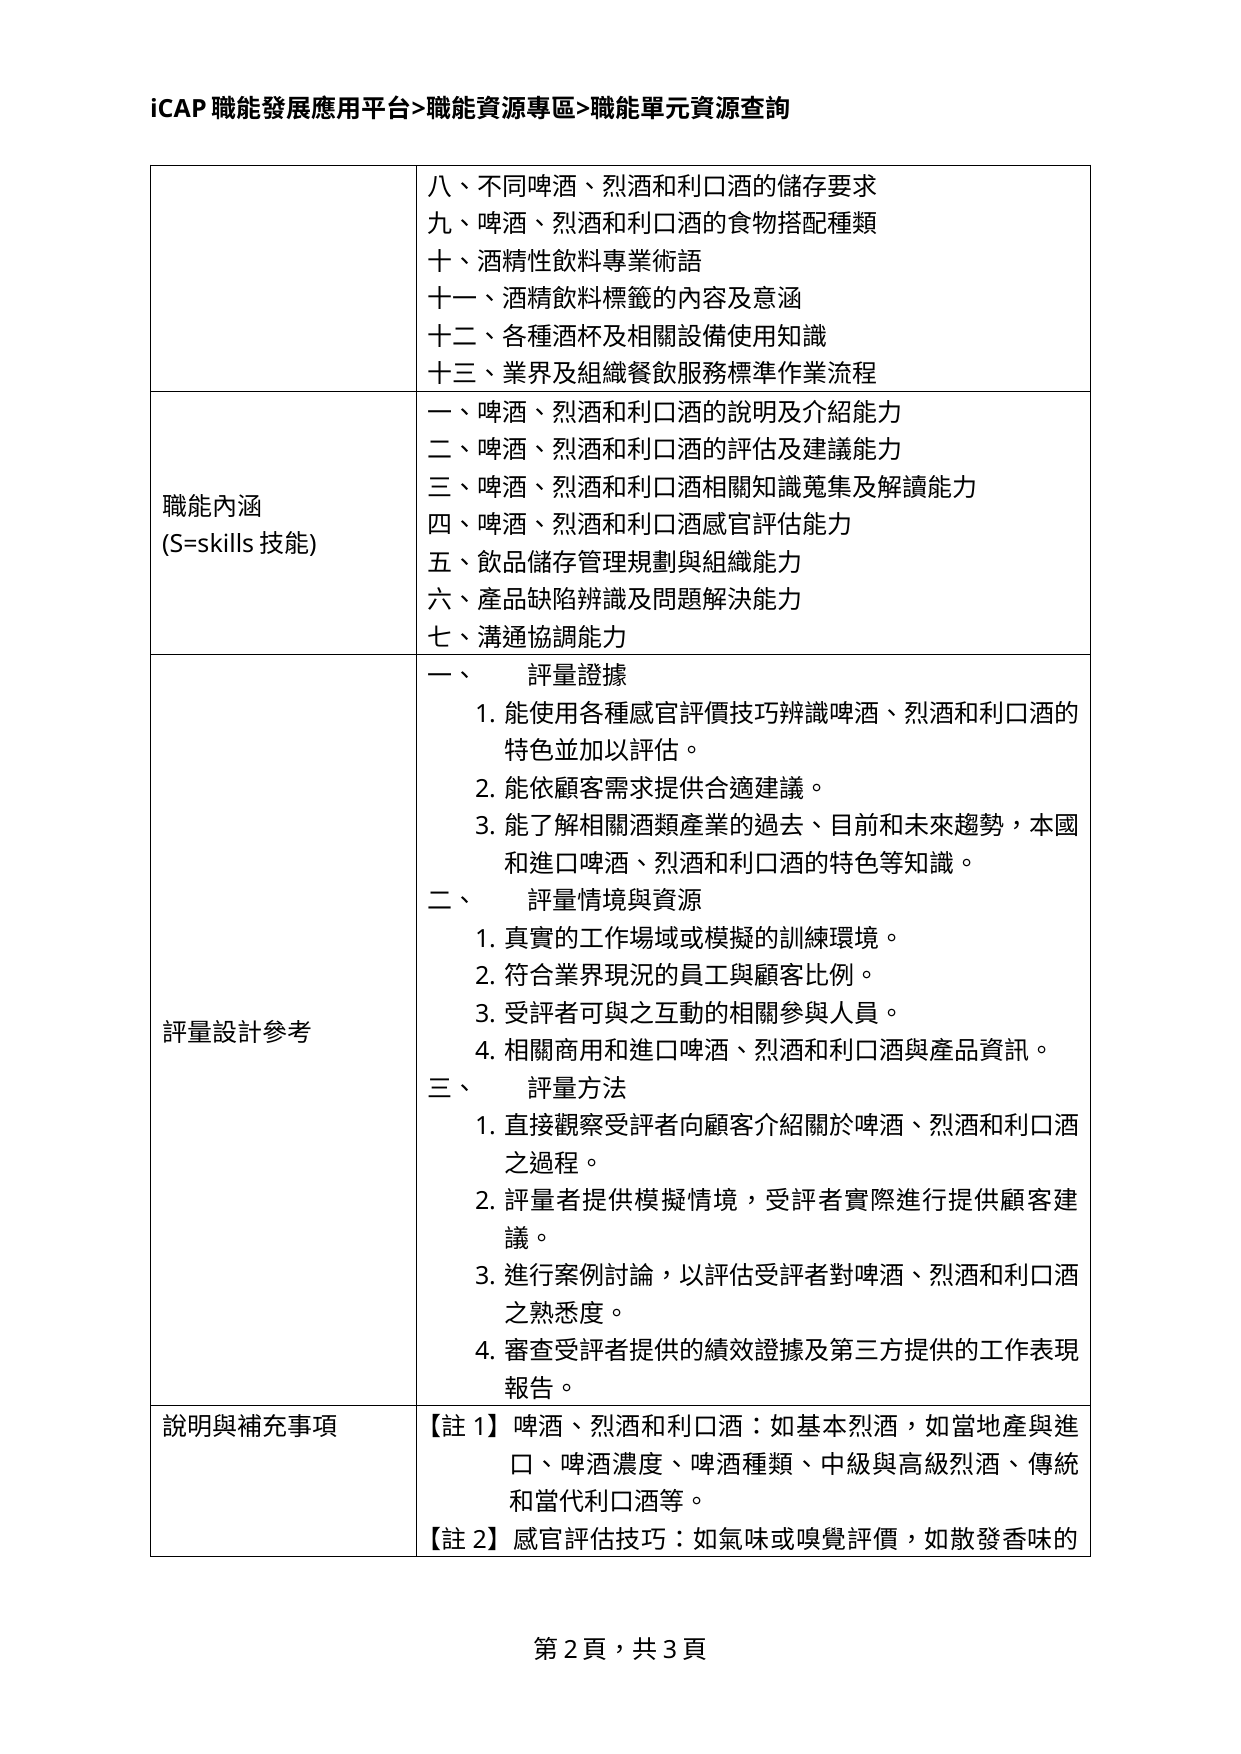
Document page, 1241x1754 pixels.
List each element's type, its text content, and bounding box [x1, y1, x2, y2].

table_cell 說明與補充事項 [151, 1406, 416, 1556]
table_cell 評量設計參考 [151, 655, 416, 1405]
table_cell 評量證據 能使用各種感官評價技巧辨識啤酒、烈酒和利口酒的特色並加以評估。 能依顧客需求提供合適建議。 能了解相關酒類產業的過去、目前和未來趨勢，本國和進口啤酒、烈酒和利口酒的特色等知識。 評量情境與資源 真實的工作場域或模擬的訓練環境。 符合業界現況的員工與顧客比例。 受評者可與之互動的相關參與人員。 相關商用和進口啤酒、烈酒和利口酒與產品資訊。 評量方法 直接觀察受評者向顧客介紹關於啤酒、烈酒和利口酒之過程。 評量者提供模擬情境，受評者實際進行提供顧客建議。 進行案例討論，以評估受評者對啤酒、烈酒和利口酒之熟悉度。 審查受評者提供的績效證據及第三方提供的工作表現報告。 [417, 655, 1090, 1405]
table_cell [151, 166, 416, 391]
table_cell 職能內涵 (S=skills技能) [151, 392, 416, 654]
table_cell 【註1】啤酒、烈酒和利口酒：如基本烈酒，如當地產與進口、啤酒濃度、啤酒種類、中級與高級烈酒、傳統和當代利口酒等。 【註2】感官評估技巧：如氣味或嗅覺評價，如散發香味的 [417, 1406, 1090, 1556]
table_cell 食品安全衛生相關規範 職業安全衛生相關規範 酒類相關法規或規範 提供酒類服務標準作業流程 啤酒、烈酒和利口酒的整體國際趨勢 啤酒、烈酒和利口酒的生產方法及特色 影響不同啤酒、烈酒和利口酒品質的要素 不同啤酒、烈酒和利口酒的儲存要求 啤酒、烈酒和利口酒的食物搭配種類 酒精性飲料專業術語 酒精飲料標籤的內容及意涵 各種酒杯及相關設備使用知識 業界及組織餐飲服務標準作業流程 [417, 166, 1090, 391]
table_cell 啤酒、烈酒和利口酒的說明及介紹能力 啤酒、烈酒和利口酒的評估及建議能力 啤酒、烈酒和利口酒相關知識蒐集及解讀能力 啤酒、烈酒和利口酒感官評估能力 飲品儲存管理規劃與組織能力 產品缺陷辨識及問題解決能力 溝通協調能力 [417, 392, 1090, 654]
